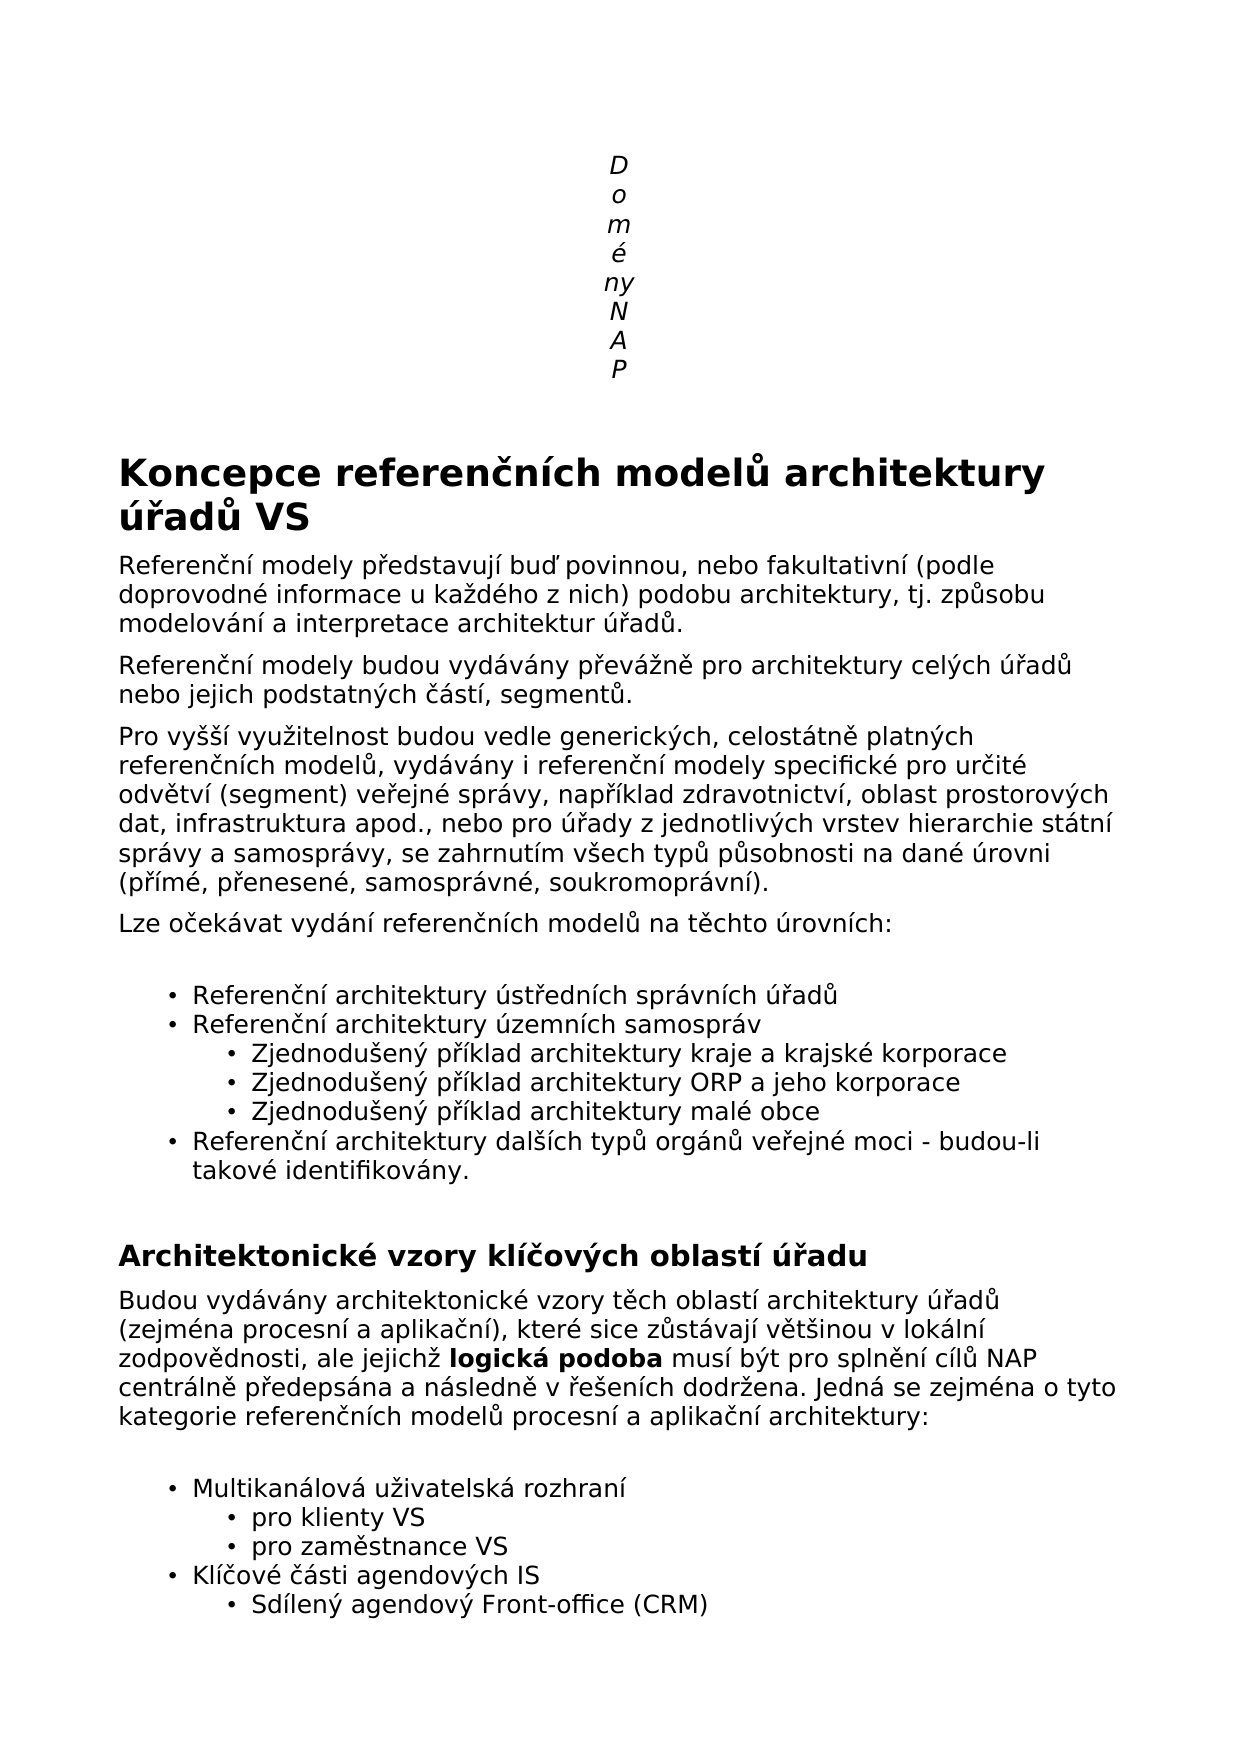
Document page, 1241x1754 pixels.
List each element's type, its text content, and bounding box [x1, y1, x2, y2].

list Zjednodušený příklad architektury kraje a krajské korporace [236, 1039, 1122, 1068]
subtitle Architektonické vzory klíčových oblastí úřadu [118, 1239, 1122, 1273]
subtitle Koncepce referenčních modelů architektury úřadů VS [118, 452, 1122, 539]
list Referenční architektury ústředních správních úřadů [177, 981, 1122, 1010]
list Zjednodušený příklad architektury ORP a jeho korporace [236, 1068, 1122, 1097]
text Domény NAP [603, 131, 637, 385]
text Pro vyšší využitelnost budou vedle generických, celostátně platných referenčních modelů, vydávány i referenční modely specifické pro určité odvětví (segment) veřejné správy, například zdravotnictví, oblast prostorových dat, infrastruktura apod., nebo pro úřady z jednotlivých vrstev hierarchie státní správy a samosprávy, se zahrnutím všech typů působnosti na dané úrovni (přímé, přenesené, samosprávné, soukromoprávní). [118, 722, 1122, 897]
list Multikanálová uživatelská rozhraní [177, 1474, 1122, 1503]
text Lze očekávat vydání referenčních modelů na těchto úrovních: [118, 910, 1122, 939]
text Budou vydávány architektonické vzory těch oblastí architektury úřadů (zejména procesní a aplikační), které sice zůstávají většinou v lokální zodpovědnosti, ale jejichž logická podoba musí být pro splnění cílů NAP centrálně předepsána a následně v řešeních dodržena. Jedná se zejména o tyto kategorie referenčních modelů procesní a aplikační architektury: [118, 1286, 1122, 1432]
list Klíčové části agendových IS [177, 1561, 1122, 1590]
list Zjednodušený příklad architektury malé obce [236, 1097, 1122, 1127]
text Referenční modely budou vydávány převážně pro architektury celých úřadů nebo jejich podstatných částí, segmentů. [118, 651, 1122, 710]
text Referenční modely představují buď povinnou, nebo fakultativní (podle doprovodné informace u každého z nich) podobu architektury, tj. způsobu modelování a interpretace architektur úřadů. [118, 551, 1122, 639]
list Sdílený agendový Front-office (CRM) [236, 1590, 1122, 1619]
list Referenční architektury dalších typů orgánů veřejné moci - budou-li takové identifikovány. [177, 1127, 1122, 1185]
list pro zaměstnance VS [236, 1532, 1122, 1561]
list Referenční architektury územních samospráv [177, 1010, 1122, 1039]
list pro klienty VS [236, 1503, 1122, 1532]
